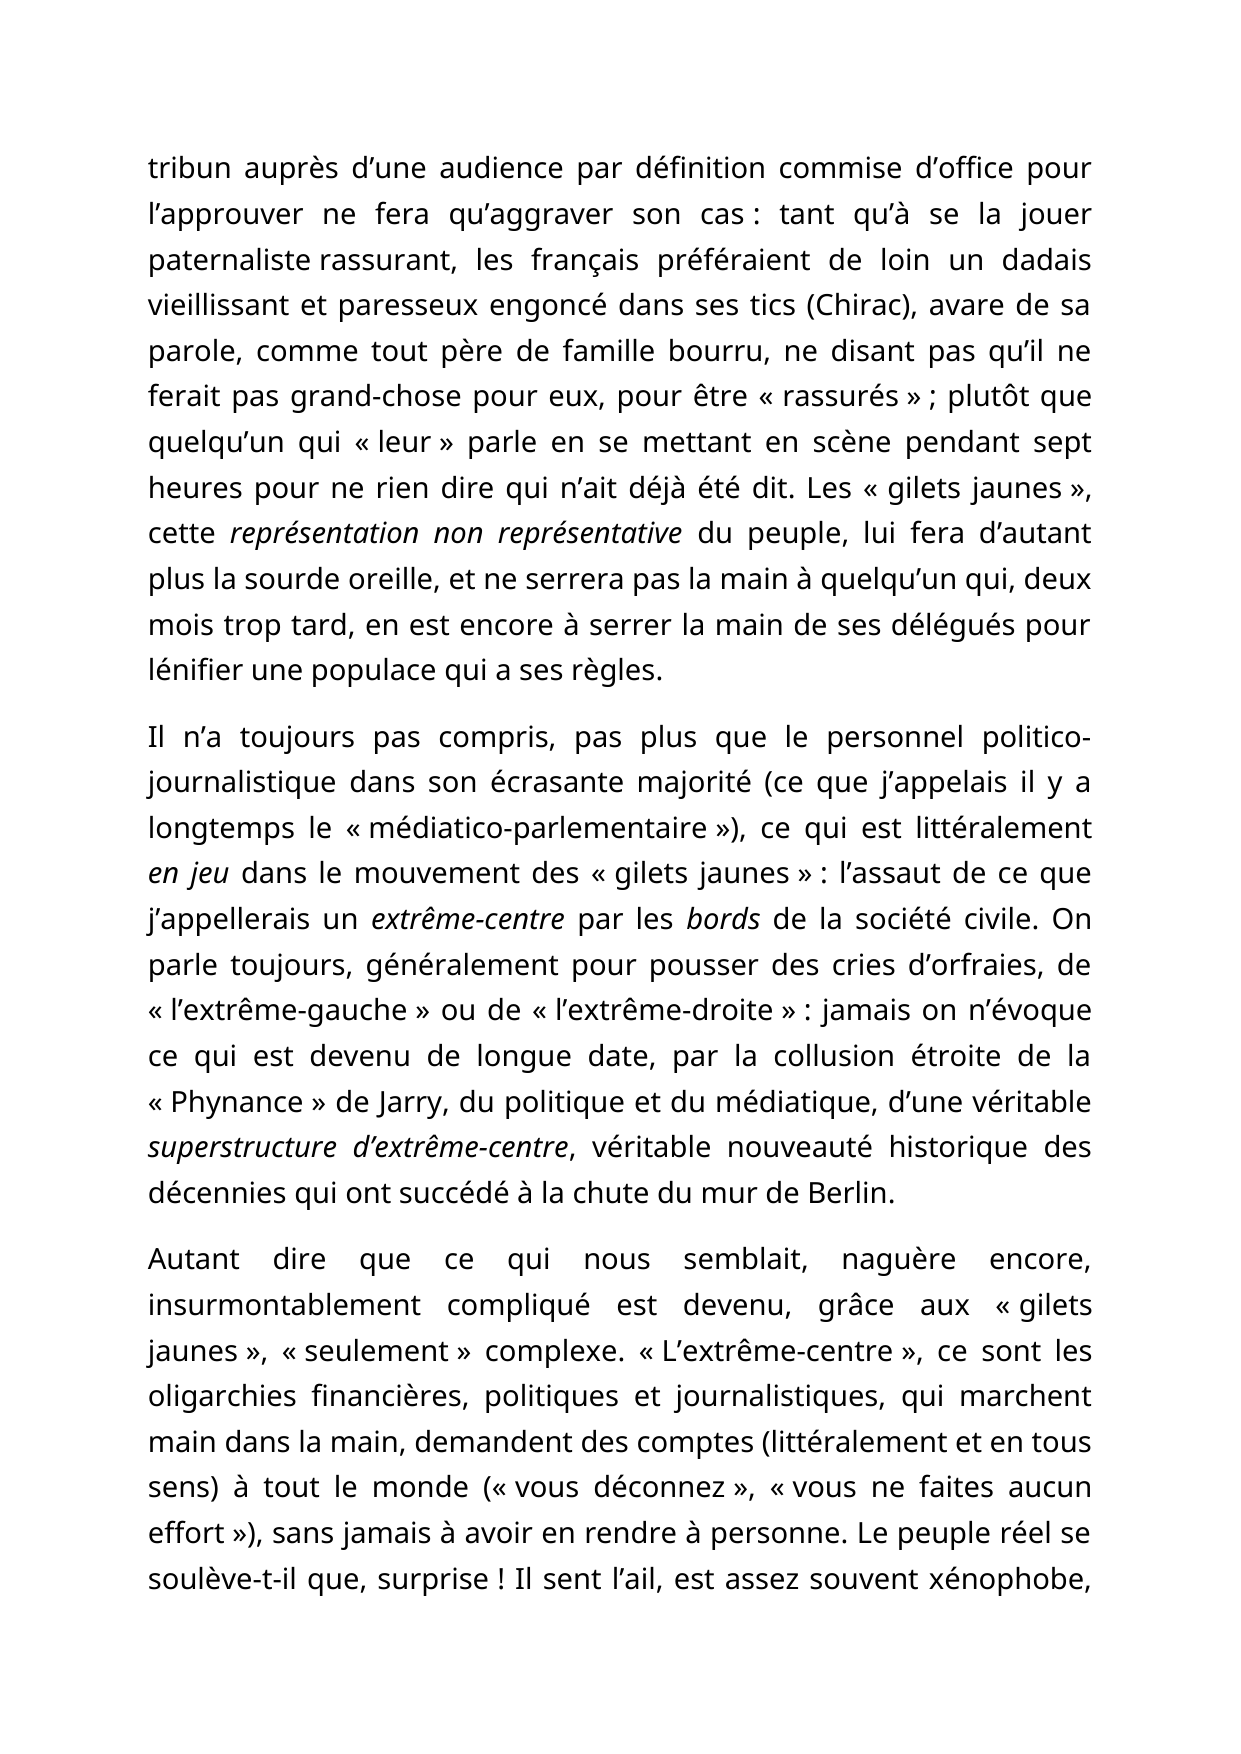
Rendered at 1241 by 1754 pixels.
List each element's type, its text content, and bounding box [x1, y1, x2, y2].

text Il n’a toujours pas compris, pas plus que le personnel politico-journalistique dans son écrasante majorité (ce que j’appelais il y a longtemps le « médiatico-parlementaire »), ce qui est littéralement en jeu dans le mouvement des « gilets jaunes » : l’assaut de ce que j’appellerais un extrême-centre par les bords de la société civile. On parle toujours, généralement pour pousser des cries d’orfraies, de « l’extrême-gauche » ou de « l’extrême-droite » : jamais on n’évoque ce qui est devenu de longue date, par la collusion étroite de la « Phynance » de Jarry, du politique et du médiatique, d’une véritable superstructure d’extrême-centre, véritable nouveauté historique des décennies qui ont succédé à la chute du mur de Berlin. [148, 716, 1093, 1212]
text tribun auprès d’une audience par définition commise d’office pour l’approuver ne fera qu’aggraver son cas : tant qu’à se la jouer paternaliste rassurant, les français préféraient de loin un dadais vieillissant et paresseux engoncé dans ses tics (Chirac), avare de sa parole, comme tout père de famille bourru, ne disant pas qu’il ne ferait pas grand-chose pour eux, pour être « rassurés » ; plutôt que quelqu’un qui « leur » parle en se mettant en scène pendant sept heures pour ne rien dire qui n’ait déjà été dit. Les « gilets jaunes », cette représentation non représentative du peuple, lui fera d’autant plus la sourde oreille, et ne serrera pas la main à quelqu’un qui, deux mois trop tard, en est encore à serrer la main de ses délégués pour lénifier une populace qui a ses règles. [148, 148, 1093, 689]
text Autant dire que ce qui nous semblait, naguère encore, insurmontablement compliqué est devenu, grâce aux « gilets jaunes », « seulement » complexe. « L’extrême-centre », ce sont les oligarchies financières, politiques et journalistiques, qui marchent main dans la main, demandent des comptes (littéralement et en tous sens) à tout le monde (« vous déconnez », « vous ne faites aucun effort »), sans jamais à avoir en rendre à personne. Le peuple réel se soulève-t-il que, surprise ! Il sent l’ail, est assez souvent xénophobe, [148, 1239, 1093, 1598]
